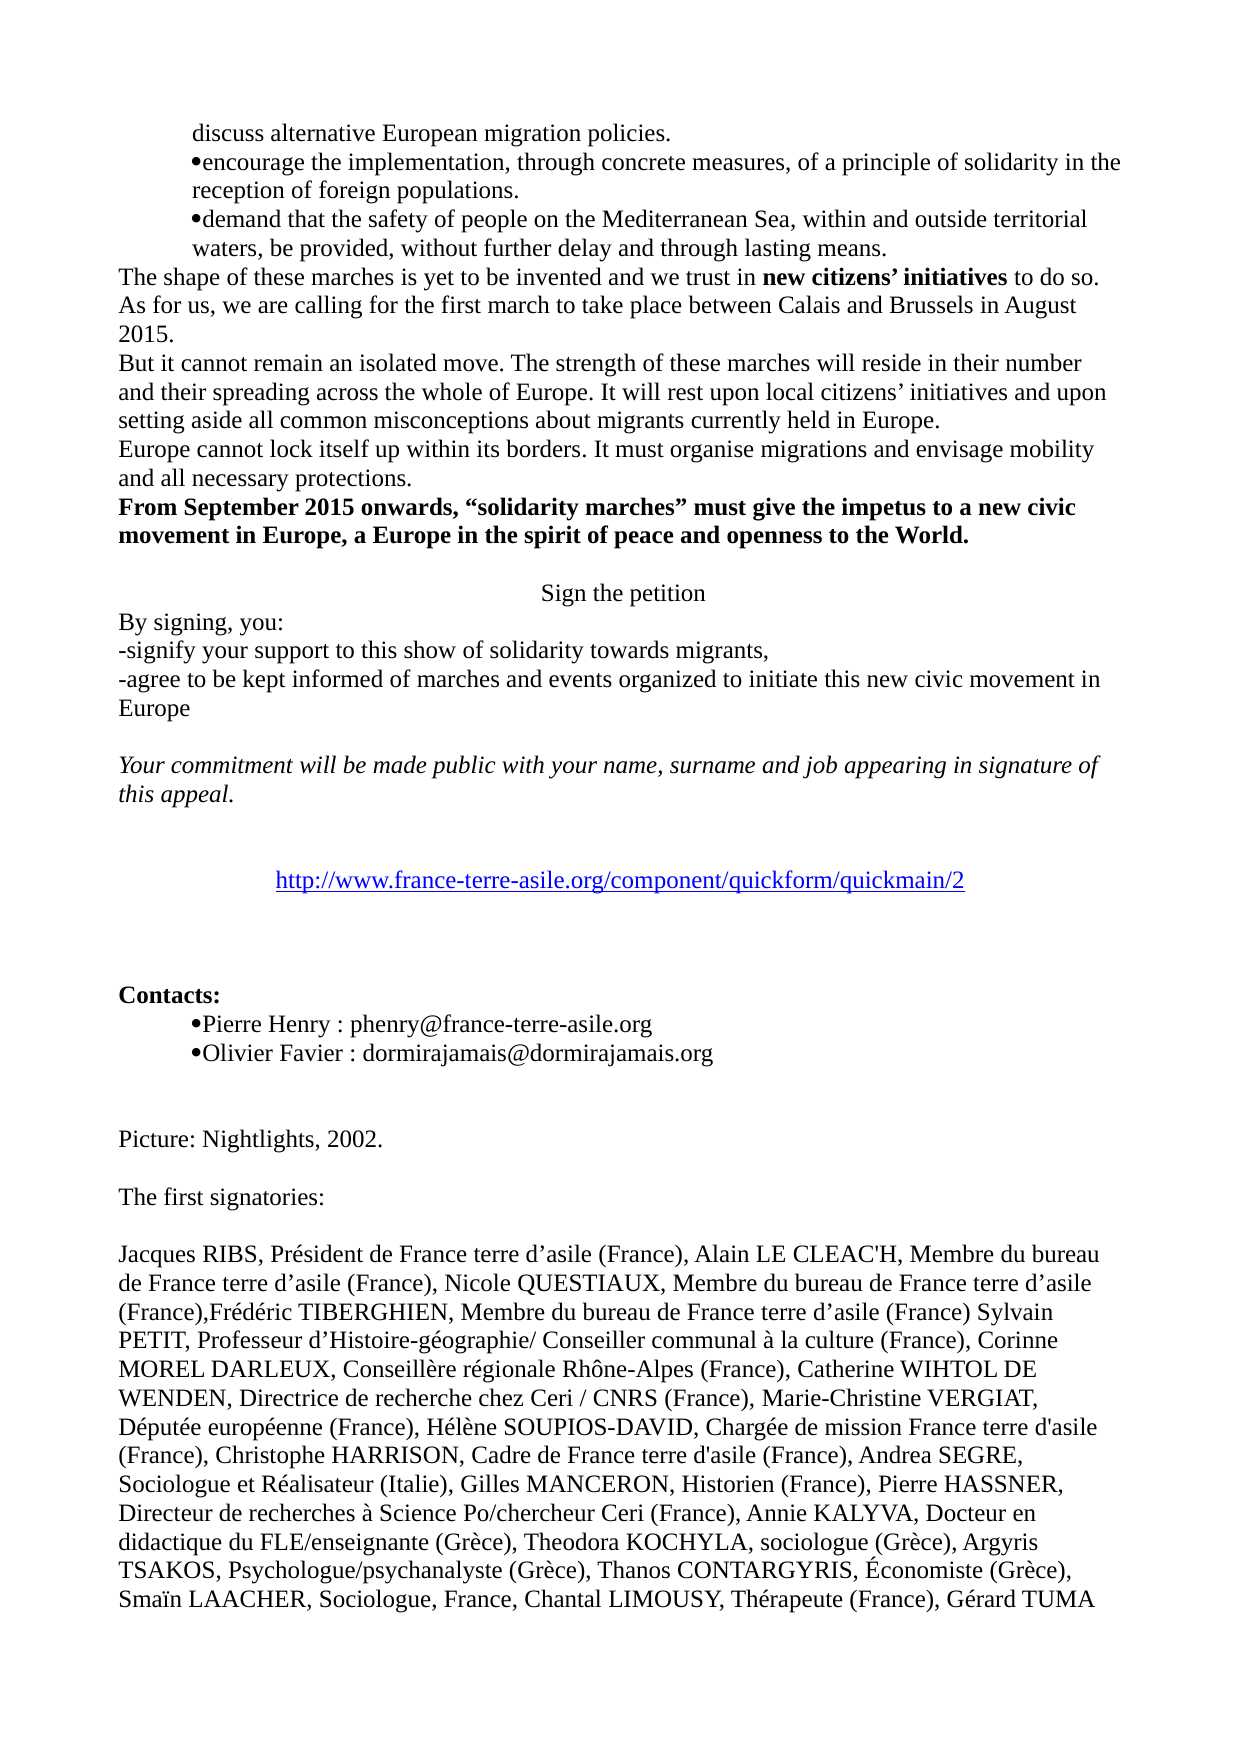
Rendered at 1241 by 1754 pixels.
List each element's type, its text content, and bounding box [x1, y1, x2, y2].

text -signify your support to this show of solidarity towards migrants, [118, 636, 1122, 664]
text Sign the petition [118, 578, 1122, 607]
list demand that the safety of people on the Mediterranean Sea, within and outside territorial waters, be provided, without further delay and through lasting means. [192, 204, 1122, 262]
text Picture: Nightlights, 2002. [118, 1124, 1122, 1153]
list Pierre Henry : phenry@france-terre-asile.org [192, 1009, 1122, 1038]
text The shape of these marches is yet to be invented and we trust in new citizens’ initiatives to do so. As for us, we are calling for the first march to take place between Calais and Brussels in August 2015. [118, 262, 1122, 348]
list Olivier Favier : dormirajamais@dormirajamais.org [192, 1038, 1122, 1067]
text Contacts: [118, 981, 1122, 1009]
text Jacques RIBS, Président de France terre d’asile (France), Alain LE CLEAC'H, Membre du bureau de France terre d’asile (France), Nicole QUESTIAUX, Membre du bureau de France terre d’asile (France),Frédéric TIBERGHIEN, Membre du bureau de France terre d’asile (France) Sylvain PETIT, Professeur d’Histoire-géographie/ Conseiller communal à la culture (France), Corinne MOREL DARLEUX, Conseillère régionale Rhône-Alpes (France), Catherine WIHTOL DE WENDEN, Directrice de recherche chez Ceri / CNRS (France), Marie-Christine VERGIAT, Députée européenne (France), Hélène SOUPIOS-DAVID, Chargée de mission France terre d'asile (France), Christophe HARRISON, Cadre de France terre d'asile (France), Andrea SEGRE, Sociologue et Réalisateur (Italie), Gilles MANCERON, Historien (France), Pierre HASSNER, Directeur de recherches à Science Po/chercheur Ceri (France), Annie KALYVA, Docteur en didactique du FLE/enseignante (Grèce), Theodora KOCHYLA, sociologue (Grèce), Argyris TSAKOS, Psychologue/psychanalyste (Grèce), Thanos CONTARGYRIS, Économiste (Grèce), Smaïn LAACHER, Sociologue, France, Chantal LIMOUSY, Thérapeute (France), Gérard TUMA [118, 1239, 1122, 1613]
text -agree to be kept informed of marches and events organized to initiate this new civic movement in Europe [118, 664, 1122, 722]
text Europe cannot lock itself up within its borders. It must organise migrations and envisage mobility and all necessary protections. [118, 434, 1122, 492]
text By signing, you: [118, 607, 1122, 636]
text The first signatories: [118, 1182, 1122, 1211]
text Your commitment will be made public with your name, surname and job appearing in signature of this appeal. [118, 751, 1122, 837]
list discuss alternative European migration policies. [192, 118, 1122, 147]
text From September 2015 onwards, “solidarity marches” must give the impetus to a new civic movement in Europe, a Europe in the spirit of peace and openness to the World. [118, 492, 1122, 549]
text http://www.france-terre-asile.org/component/quickform/quickmain/2 [118, 866, 1122, 894]
text But it cannot remain an isolated move. The strength of these marches will reside in their number and their spreading across the whole of Europe. It will rest upon local citizens’ initiatives and upon setting aside all common misconceptions about migrants currently held in Europe. [118, 348, 1122, 434]
list encourage the implementation, through concrete measures, of a principle of solidarity in the reception of foreign populations. [192, 147, 1122, 204]
